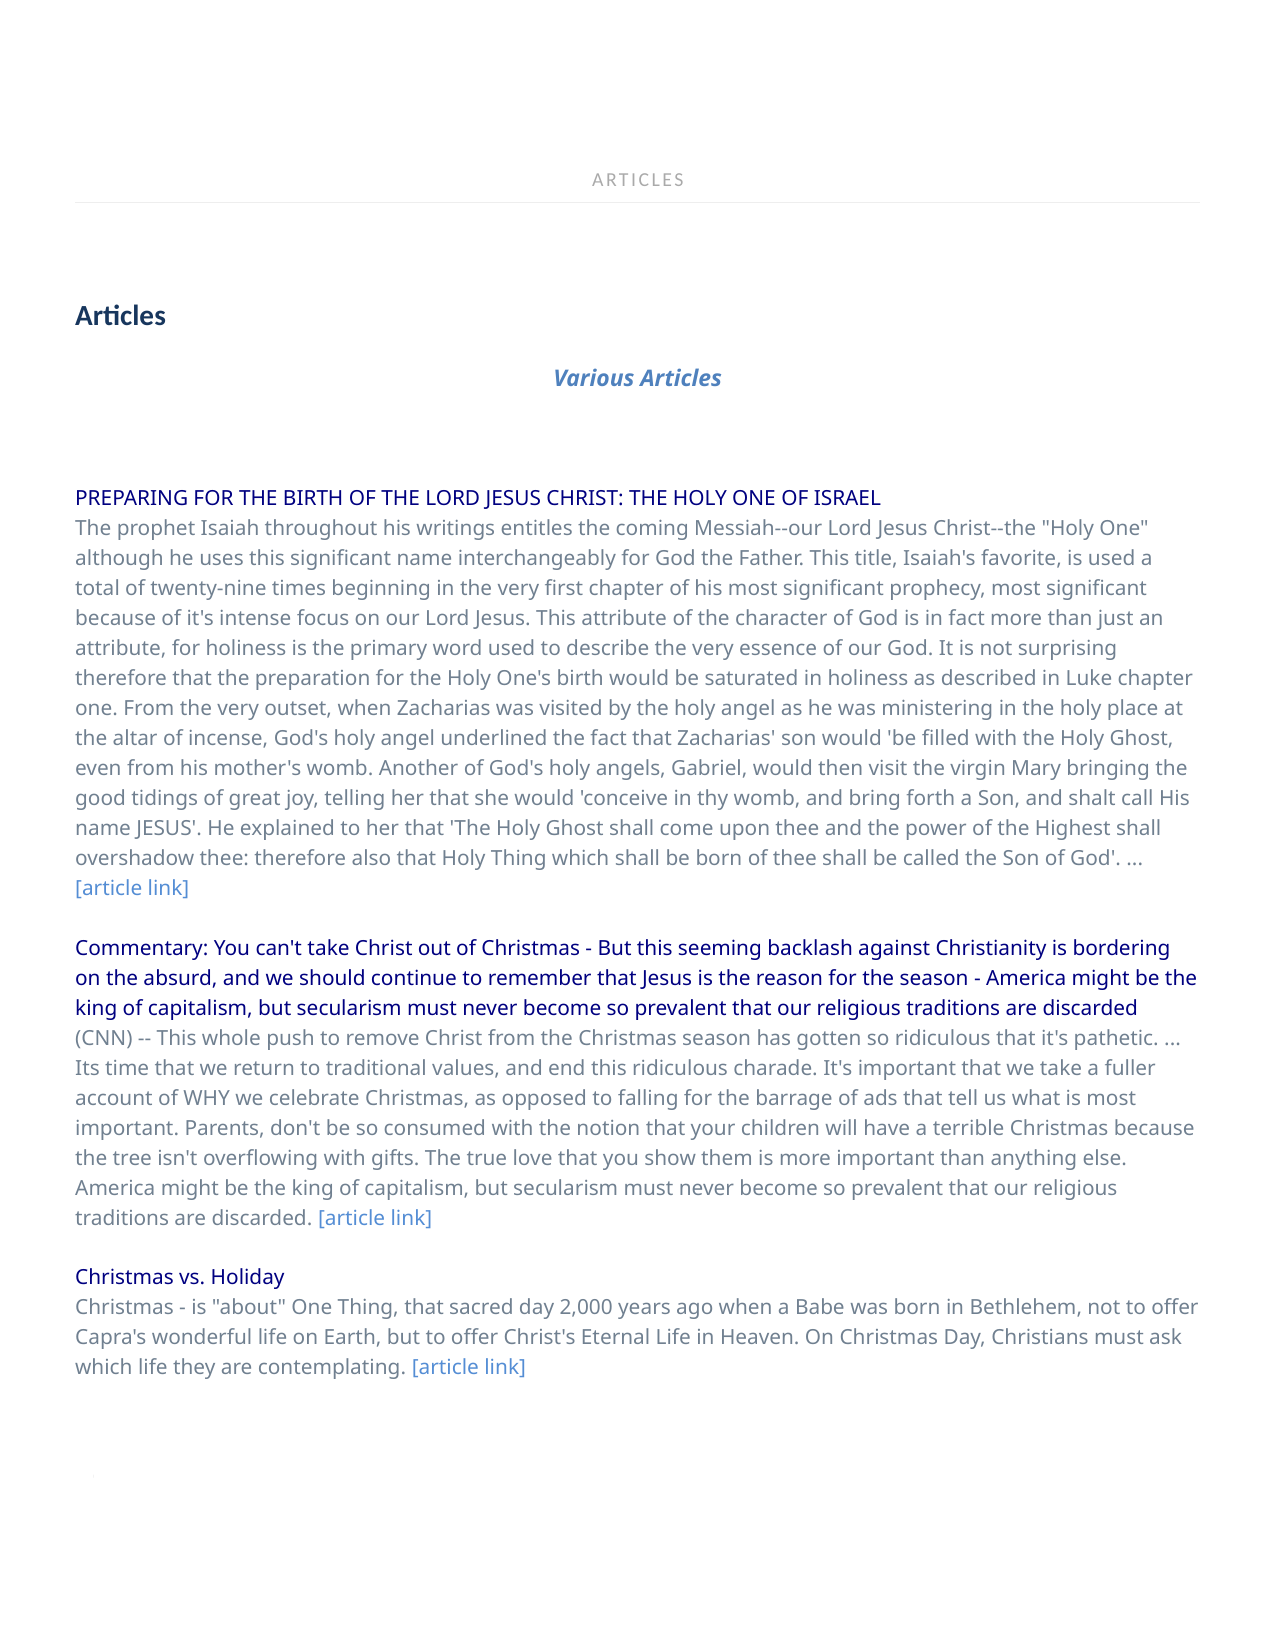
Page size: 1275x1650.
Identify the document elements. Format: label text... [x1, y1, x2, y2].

text PREPARING FOR THE BIRTH OF THE LORD JESUS CHRIST: THE HOLY ONE OF ISRAEL The prophet Isaiah throughout his writings entitles the coming Messiah--our Lord Jesus Christ--the "Holy One" although he uses this significant name interchangeably for God the Father. This title, Isaiah's favorite, is used a total of twenty-nine times beginning in the very first chapter of his most significant prophecy, most significant because of it's intense focus on our Lord Jesus. This attribute of the character of God is in fact more than just an attribute, for holiness is the primary word used to describe the very essence of our God. It is not surprising therefore that the preparation for the Holy One's birth would be saturated in holiness as described in Luke chapter one. From the very outset, when Zacharias was visited by the holy angel as he was ministering in the holy place at the altar of incense, God's holy angel underlined the fact that Zacharias' son would 'be filled with the Holy Ghost, even from his mother's womb. Another of God's holy angels, Gabriel, would then visit the virgin Mary bringing the good tidings of great joy, telling her that she would 'conceive in thy womb, and bring forth a Son, and shalt call His name JESUS'. He explained to her that 'The Holy Ghost shall come upon thee and the power of the Highest shall overshadow thee: therefore also that Holy Thing which shall be born of thee shall be called the Son of God'. ... [article link] [75, 482, 1200, 902]
subtitle Articles [75, 297, 1200, 333]
subtitle Various Articles [75, 362, 1200, 393]
text Christmas vs. Holiday Christmas - is "about" One Thing, that sacred day 2,000 years ago when a Babe was born in Bethlehem, not to offer Capra's wonderful life on Earth, but to offer Christ's Eternal Life in Heaven. On Christmas Day, Christians must ask which life they are contemplating. [article link] [75, 1260, 1200, 1380]
text Commentary: You can't take Christ out of Christmas - But this seeming backlash against Christianity is bordering on the absurd, and we should continue to remember that Jesus is the reason for the season - America might be the king of capitalism, but secularism must never become so prevalent that our religious traditions are discarded (CNN) -- This whole push to remove Christ from the Christmas season has gotten so ridiculous that it's pathetic. ... Its time that we return to traditional values, and end this ridiculous charade. It's important that we take a fuller account of WHY we celebrate Christmas, as opposed to falling for the barrage of ads that tell us what is most important. Parents, don't be so consumed with the notion that your children will have a terrible Christmas because the tree isn't overflowing with gifts. The true love that you show them is more important than anything else. America might be the king of capitalism, but secularism must never become so prevalent that our religious traditions are discarded. [article link] [75, 931, 1200, 1231]
subtitle Articles [75, 167, 1200, 202]
